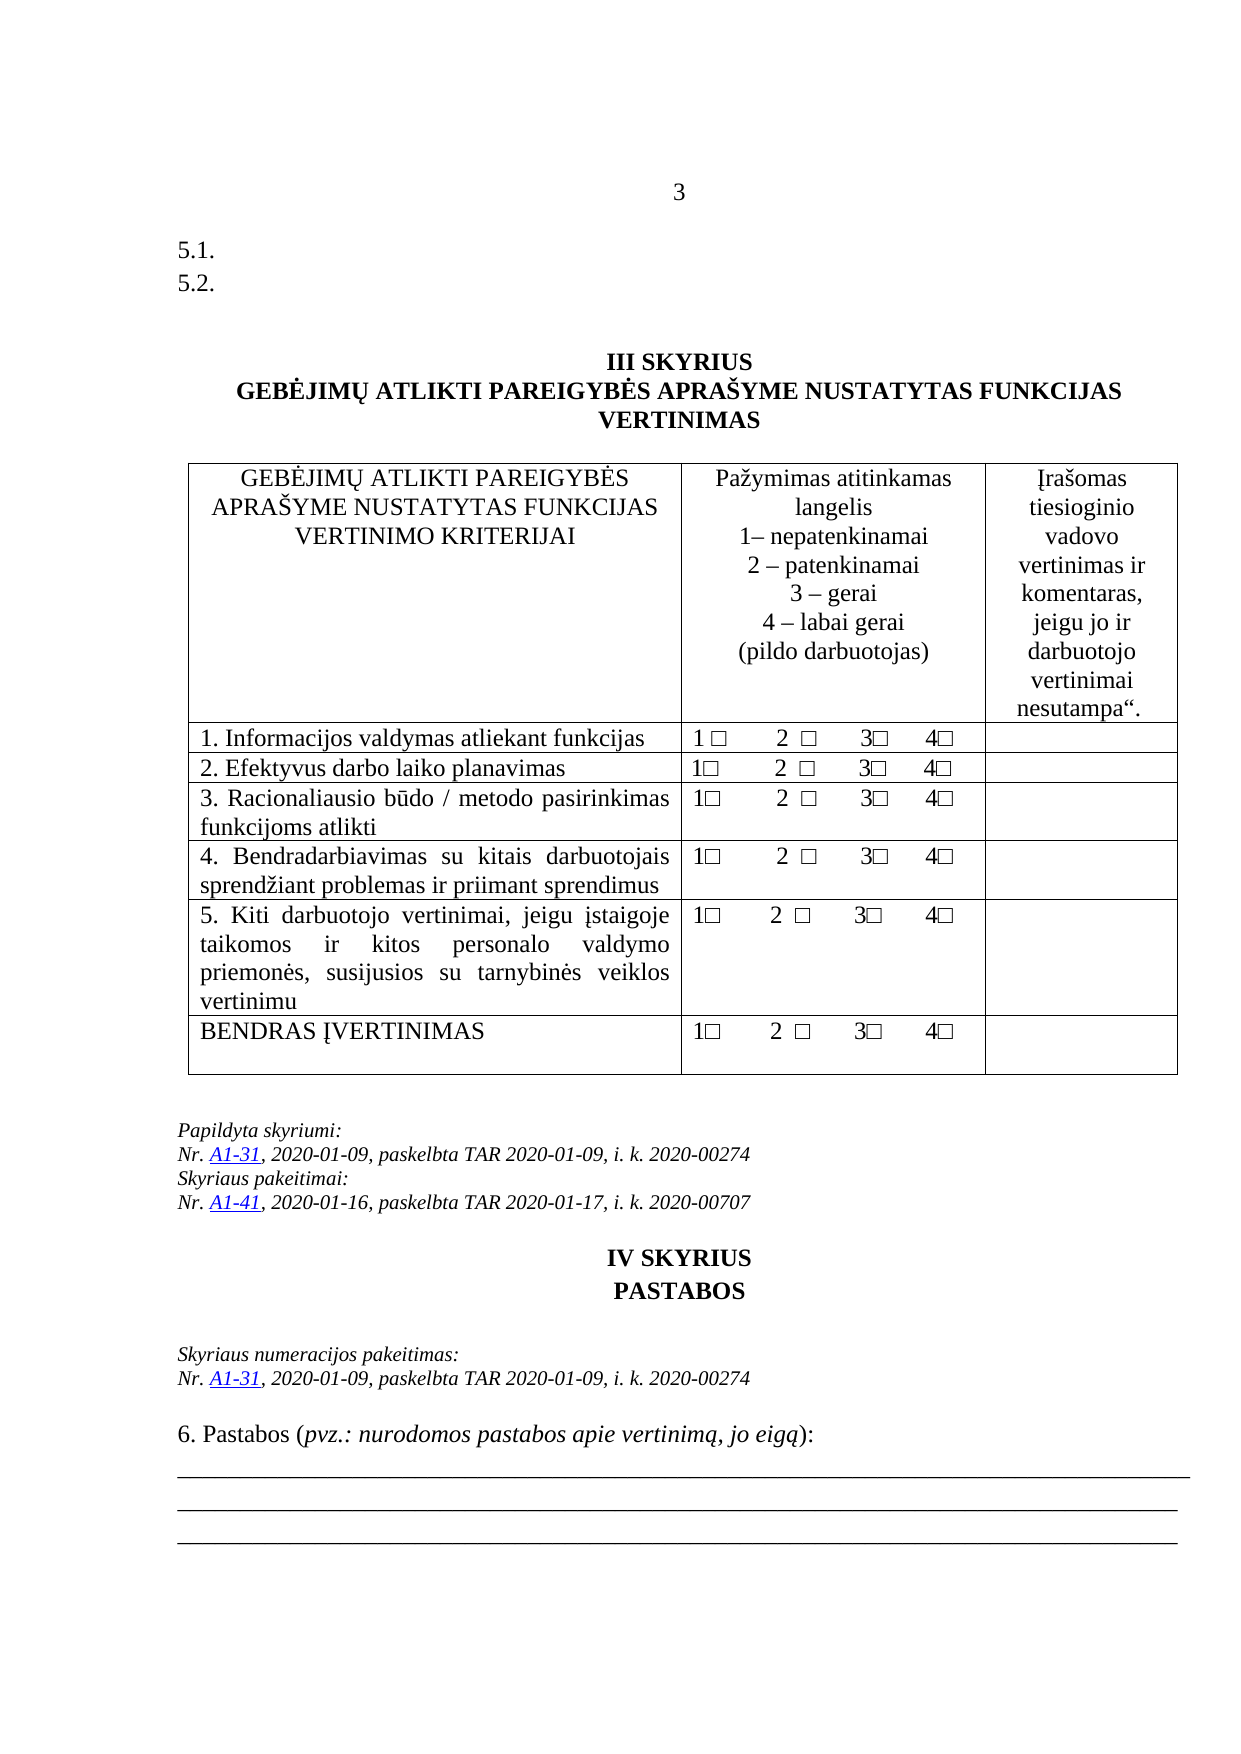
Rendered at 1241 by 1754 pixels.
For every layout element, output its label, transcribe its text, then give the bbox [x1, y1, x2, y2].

table_header Pažymimas atitinkamas langelis 1– nepatenkinamai 2 – patenkinamai 3 – gerai 4 – labai gerai (pildo darbuotojas) [682, 464, 985, 722]
text 5.1. [177, 235, 1181, 263]
table_cell [986, 841, 1177, 899]
table_cell [986, 783, 1177, 840]
table_cell [986, 900, 1177, 1015]
table_header Įrašomas tiesioginio vadovo vertinimas ir komentaras, jeigu jo ir darbuotojo vertinimai nesutampa“. [986, 464, 1177, 722]
text 5.2. [177, 268, 1181, 296]
text Nr. A1-41, 2020-01-16, paskelbta TAR 2020-01-17, i. k. 2020-00707 [177, 1190, 1181, 1214]
table_cell 1□ 2 □ 3□ 4□ [682, 1016, 985, 1073]
text ________________________________________________________________________________ [177, 1485, 1181, 1513]
table_cell [986, 723, 1177, 752]
table_header GEBĖJIMŲ ATLIKTI PAREIGYBĖS APRAŠYME NUSTATYTAS FUNKCIJAS VERTINIMO KRITERIJAI [189, 464, 681, 722]
text Nr. A1-31, 2020-01-09, paskelbta TAR 2020-01-09, i. k. 2020-00274 [177, 1366, 1181, 1390]
text ________________________________________________________________________________ [177, 1518, 1181, 1546]
text III SKYRIUS [177, 347, 1181, 376]
text Skyriaus pakeitimai: [177, 1166, 1181, 1190]
text Skyriaus numeracijos pakeitimas: [177, 1342, 1181, 1366]
table_cell 3. Racionaliausio būdo / metodo pasirinkimas funkcijoms atlikti [189, 783, 681, 840]
text Nr. A1-31, 2020-01-09, paskelbta TAR 2020-01-09, i. k. 2020-00274 [177, 1142, 1181, 1166]
table_cell 1□ 2 □ 3□ 4□ [682, 753, 985, 782]
table_cell 5. Kiti darbuotojo vertinimai, jeigu įstaigoje taikomos ir kitos personalo valdymo priemonės, susijusios su tarnybinės veiklos vertinimu [189, 900, 681, 1015]
table_cell 1. Informacijos valdymas atliekant funkcijas [189, 723, 681, 752]
text 6. Pastabos (pvz.: nurodomos pastabos apie vertinimą, jo eigą): _________________________________________________________________________________ [177, 1419, 1193, 1480]
table_cell 1□ 2 □ 3□ 4□ [682, 783, 985, 840]
text Papildyta skyriumi: [177, 1118, 1181, 1142]
table_cell 1□ 2 □ 3□ 4□ [682, 841, 985, 899]
text PASTABOS [177, 1276, 1181, 1304]
table_cell [986, 753, 1177, 782]
table_cell [986, 1016, 1177, 1073]
table_cell 2. Efektyvus darbo laiko planavimas [189, 753, 681, 782]
text IV SKYRIUS [177, 1243, 1181, 1271]
text GEBĖJIMŲ ATLIKTI PAREIGYBĖS APRAŠYME NUSTATYTAS FUNKCIJAS VERTINIMAS [177, 376, 1181, 434]
table_cell BENDRAS ĮVERTINIMAS [189, 1016, 681, 1073]
table_cell 1 □ 2 □ 3□ 4□ [682, 723, 985, 752]
table_cell 4. Bendradarbiavimas su kitais darbuotojais sprendžiant problemas ir priimant sprendimus [189, 841, 681, 899]
table_cell 1□ 2 □ 3□ 4□ [682, 900, 985, 1015]
